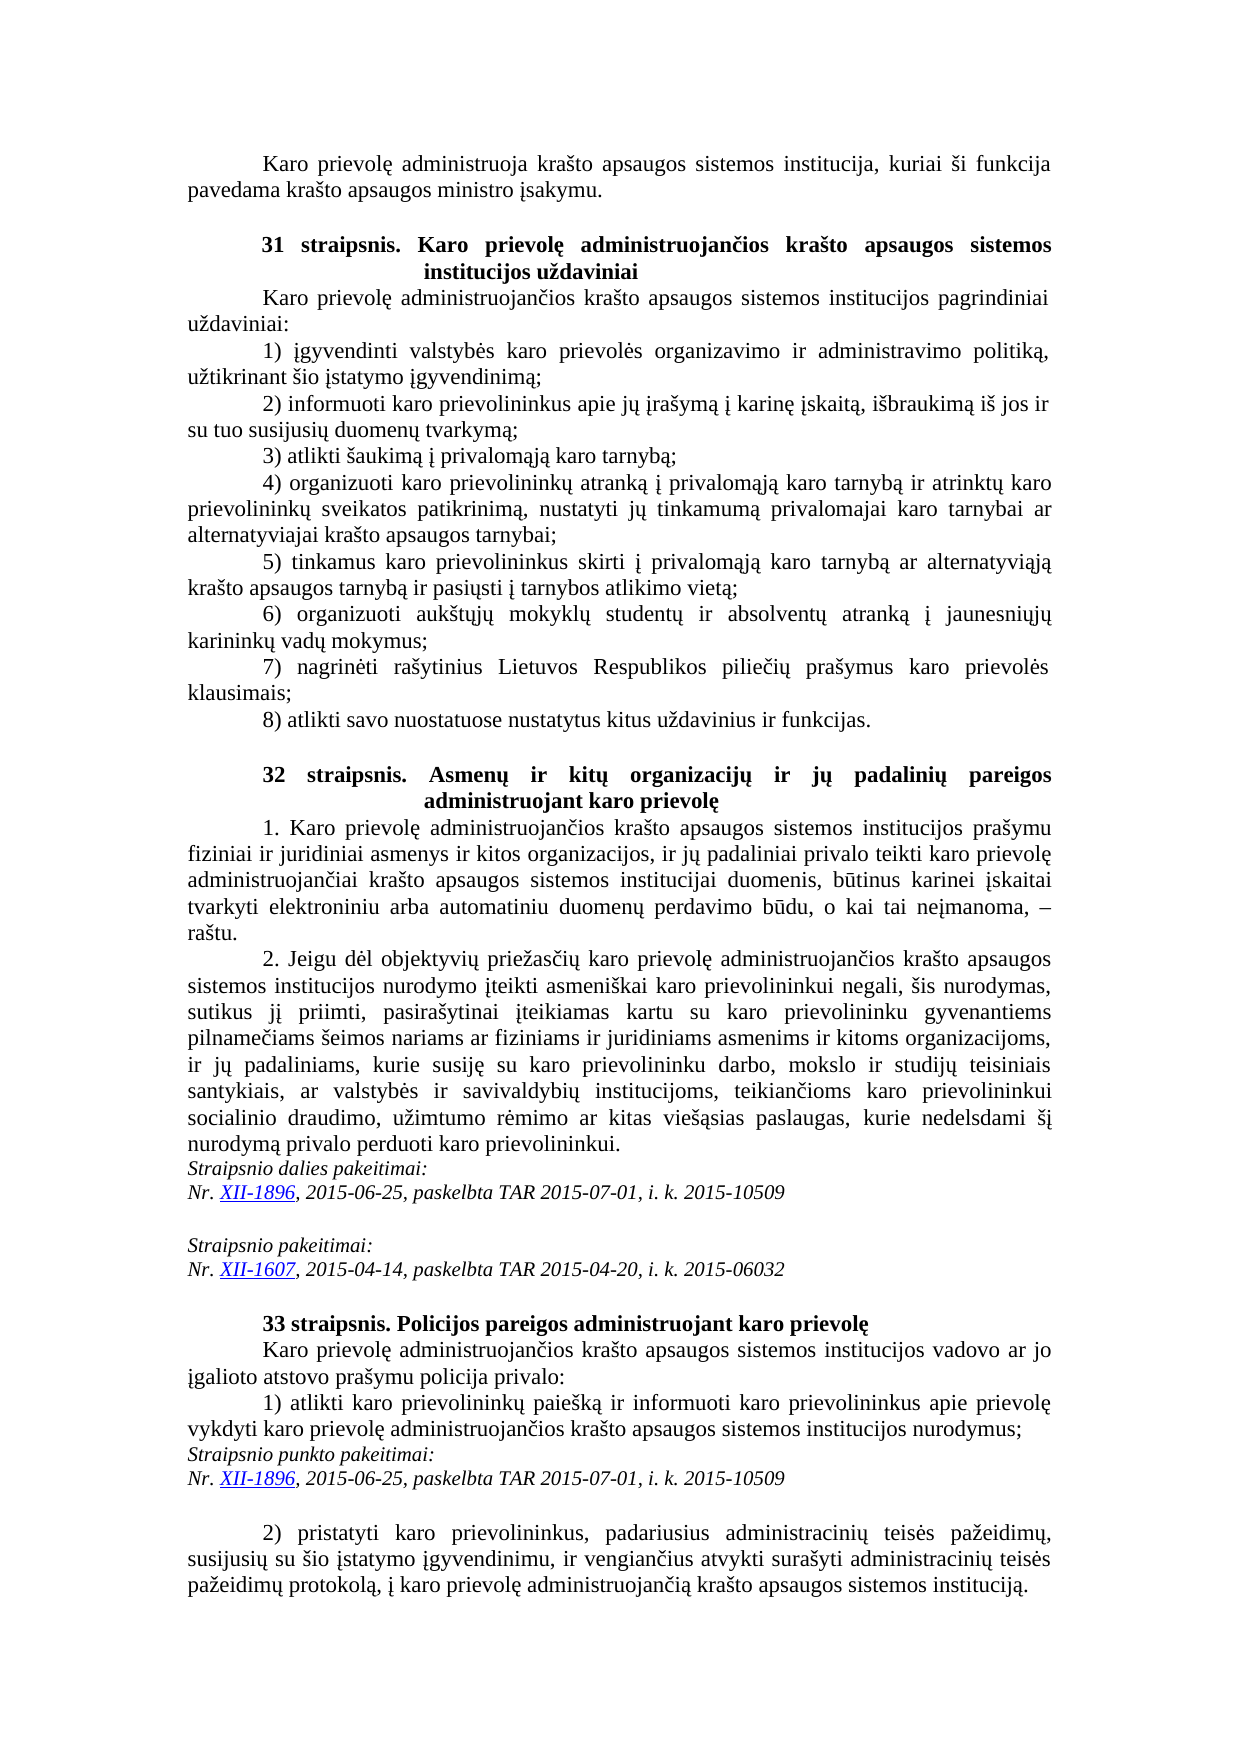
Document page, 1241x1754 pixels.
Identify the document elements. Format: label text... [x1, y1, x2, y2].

text Karo prievolę administruojančios krašto apsaugos sistemos institucijos pagrindiniai uždaviniai: [187, 284, 1050, 337]
text Nr. XII-1607, 2015-04-14, paskelbta TAR 2015-04-20, i. k. 2015-06032 [187, 1257, 1053, 1281]
text 2) pristatyti karo prievolininkus, padariusius administracinių teisės pažeidimų, susijusių su šio įstatymo įgyvendinimu, ir vengiančius atvykti surašyti administracinių teisės pažeidimų protokolą, į karo prievolę administruojančią krašto apsaugos sistemos instituciją. [187, 1519, 1053, 1598]
text Nr. XII-1896, 2015-06-25, paskelbta TAR 2015-07-01, i. k. 2015-10509 [187, 1180, 1053, 1204]
text Karo prievolę administruojančios krašto apsaugos sistemos institucijos vadovo ar jo įgalioto atstovo prašymu policija privalo: [187, 1336, 1053, 1389]
text 8) atlikti savo nuostatuose nustatytus kitus uždavinius ir funkcijas. [187, 706, 1050, 732]
text Karo prievolę administruoja krašto apsaugos sistemos institucija, kuriai ši funkcija pavedama krašto apsaugos ministro įsakymu. [187, 150, 1053, 203]
text 5) tinkamus karo prievolininkus skirti į privalomąją karo tarnybą ar alternatyviąją krašto apsaugos tarnybą ir pasiųsti į tarnybos atlikimo vietą; [187, 548, 1053, 600]
text 4) organizuoti karo prievolininkų atranką į privalomąją karo tarnybą ir atrinktų karo prievolininkų sveikatos patikrinimą, nustatyti jų tinkamumą privalomajai karo tarnybai ar alternatyviajai krašto apsaugos tarnybai; [187, 469, 1053, 548]
text Straipsnio punkto pakeitimai: [187, 1442, 1053, 1466]
text 32 straipsnis. Asmenų ir kitų organizacijų ir jų padalinių pareigos administruojant karo prievolę [262, 761, 1053, 814]
text 2. Jeigu dėl objektyvių priežasčių karo prievolę administruojančios krašto apsaugos sistemos institucijos nurodymo įteikti asmeniškai karo prievolininkui negali, šis nurodymas, sutikus jį priimti, pasirašytinai įteikiamas kartu su karo prievolininku gyvenantiems pilnamečiams šeimos nariams ar fiziniams ir juridiniams asmenims ir kitoms organizacijoms, ir jų padaliniams, kurie susiję su karo prievolininku darbo, mokslo ir studijų teisiniais santykiais, ar valstybės ir savivaldybių institucijoms, teikiančioms karo prievolininkui socialinio draudimo, užimtumo rėmimo ar kitas viešąsias paslaugas, kurie nedelsdami šį nurodymą privalo perduoti karo prievolininkui. [187, 945, 1053, 1156]
text 33 straipsnis. Policijos pareigos administruojant karo prievolę [187, 1310, 1053, 1336]
text 1) atlikti karo prievolininkų paiešką ir informuoti karo prievolininkus apie prievolę vykdyti karo prievolę administruojančios krašto apsaugos sistemos institucijos nurodymus; [187, 1389, 1053, 1442]
text 1) įgyvendinti valstybės karo prievolės organizavimo ir administravimo politiką, užtikrinant šio įstatymo įgyvendinimą; [187, 337, 1050, 389]
text Straipsnio pakeitimai: [187, 1233, 1053, 1257]
text Straipsnio dalies pakeitimai: [187, 1156, 1053, 1180]
text 31 straipsnis. Karo prievolę administruojančios krašto apsaugos sistemos institucijos uždaviniai [261, 231, 1053, 284]
text 3) atlikti šaukimą į privalomąją karo tarnybą; [187, 442, 1050, 469]
text 6) organizuoti aukštųjų mokyklų studentų ir absolventų atranką į jaunesniųjų karininkų vadų mokymus; [187, 600, 1053, 653]
text 7) nagrinėti rašytinius Lietuvos Respublikos piliečių prašymus karo prievolės klausimais; [187, 653, 1050, 706]
text Nr. XII-1896, 2015-06-25, paskelbta TAR 2015-07-01, i. k. 2015-10509 [187, 1466, 1053, 1490]
text 2) informuoti karo prievolininkus apie jų įrašymą į karinę įskaitą, išbraukimą iš jos ir su tuo susijusių duomenų tvarkymą; [187, 389, 1050, 442]
text 1. Karo prievolę administruojančios krašto apsaugos sistemos institucijos prašymu fiziniai ir juridiniai asmenys ir kitos organizacijos, ir jų padaliniai privalo teikti karo prievolę administruojančiai krašto apsaugos sistemos institucijai duomenis, būtinus karinei įskaitai tvarkyti elektroniniu arba automatiniu duomenų perdavimo būdu, o kai tai neįmanoma, – raštu. [187, 814, 1053, 945]
